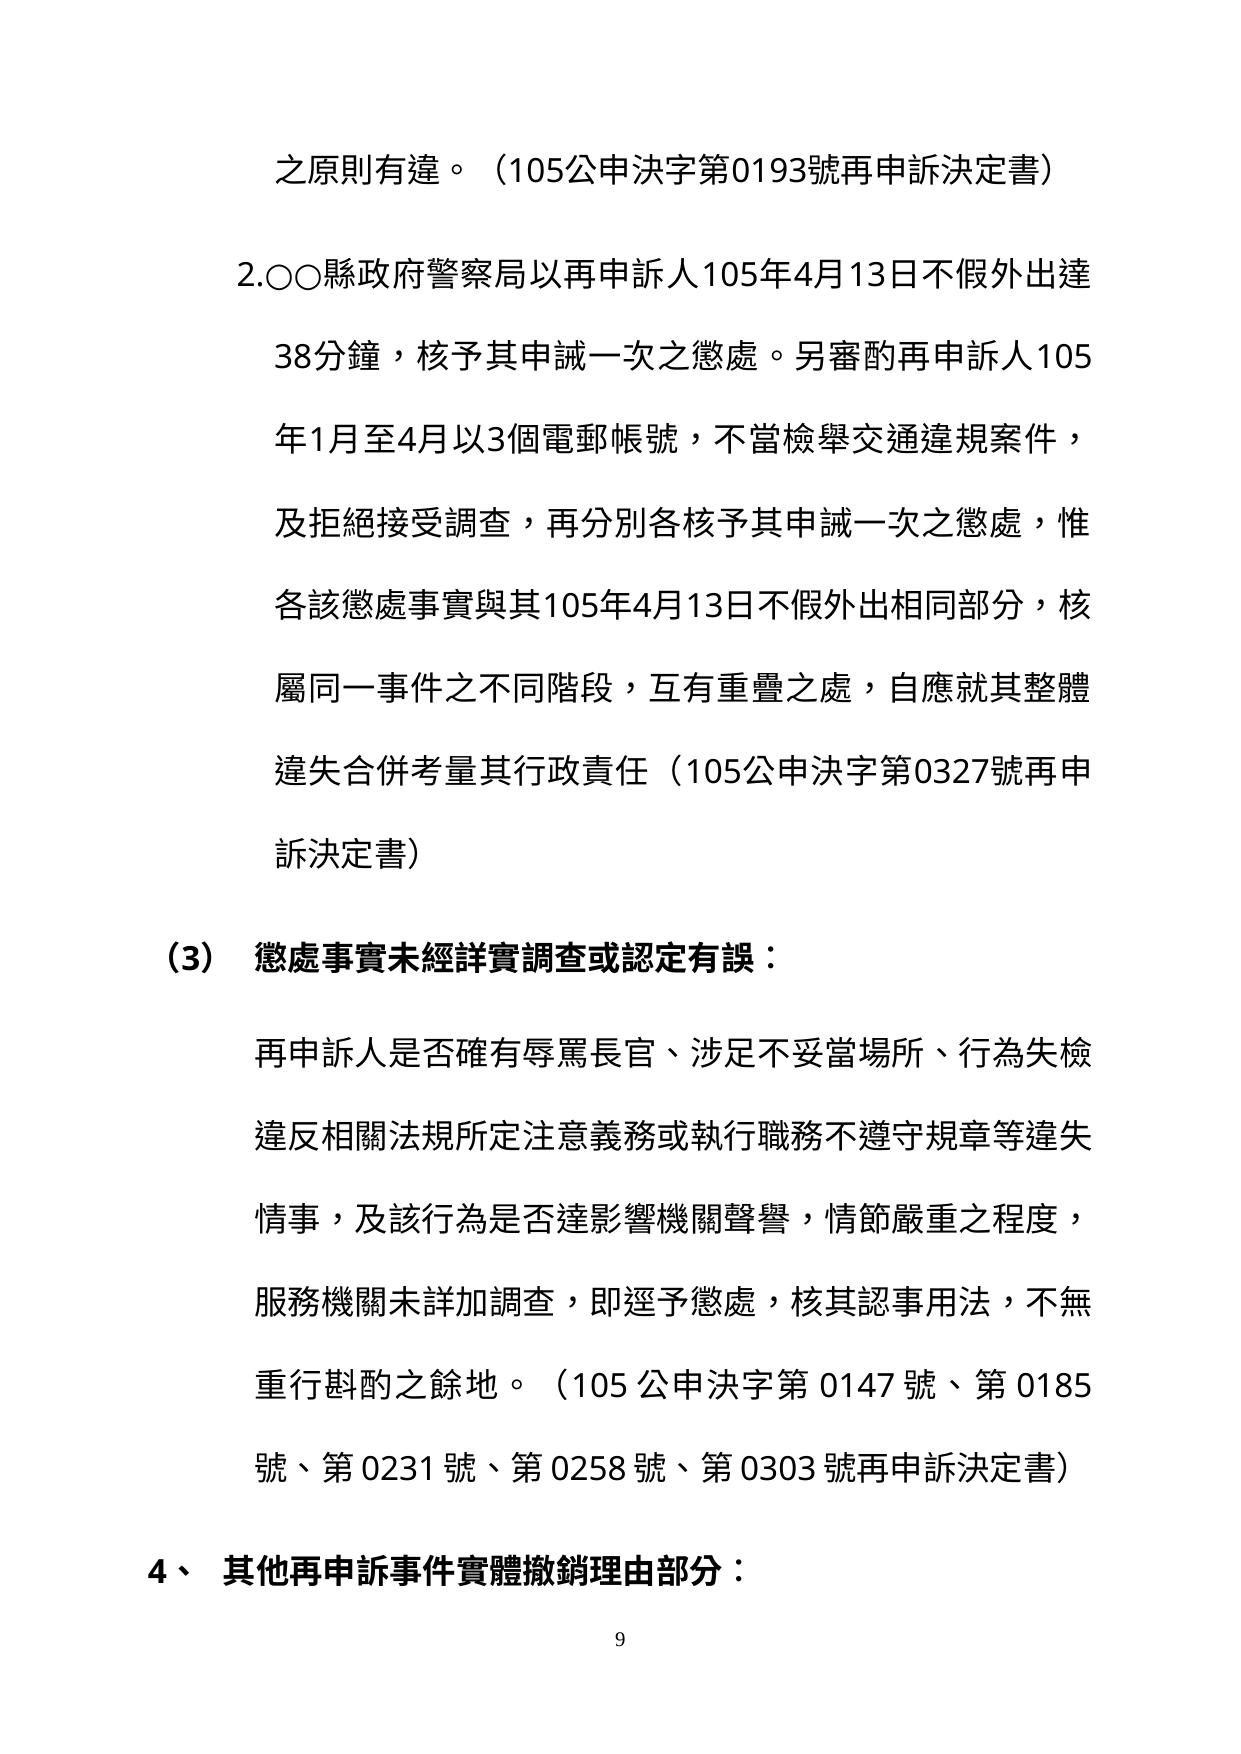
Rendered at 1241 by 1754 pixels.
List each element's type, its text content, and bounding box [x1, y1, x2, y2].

list 之原則有違。（105公申決字第0193號再申訴決定書） [236, 127, 1092, 209]
list ○○縣政府警察局以再申訴人105年4月13日不假外出達38分鐘，核予其申誡一次之懲處。另審酌再申訴人105年1月至4月以3個電郵帳號，不當檢舉交通違規案件，及拒絕接受調查，再分別各核予其申誡一次之懲處，惟各該懲處事實與其105年4月13日不假外出相同部分，核屬同一事件之不同階段，互有重疊之處，自應就其整體違失合併考量其行政責任（105公申決字第0327號再申訴決定書） [236, 230, 1092, 893]
list 懲處事實未經詳實調查或認定有誤︰ [148, 914, 1092, 997]
list 其他再申訴事件實體撤銷理由部分︰ [148, 1528, 1092, 1611]
text 再申訴人是否確有辱罵長官、涉足不妥當場所、行為失檢、違反相關法規所定注意義務或執行職務不遵守規章等違失情事，及該行為是否達影響機關聲譽，情節嚴重之程度，服務機關未詳加調查，即逕予懲處，核其認事用法，不無重行斟酌之餘地。（105公申決字第0147號、第0185號、第0231號、第0258號、第0303號再申訴決定書） [254, 1010, 1092, 1507]
